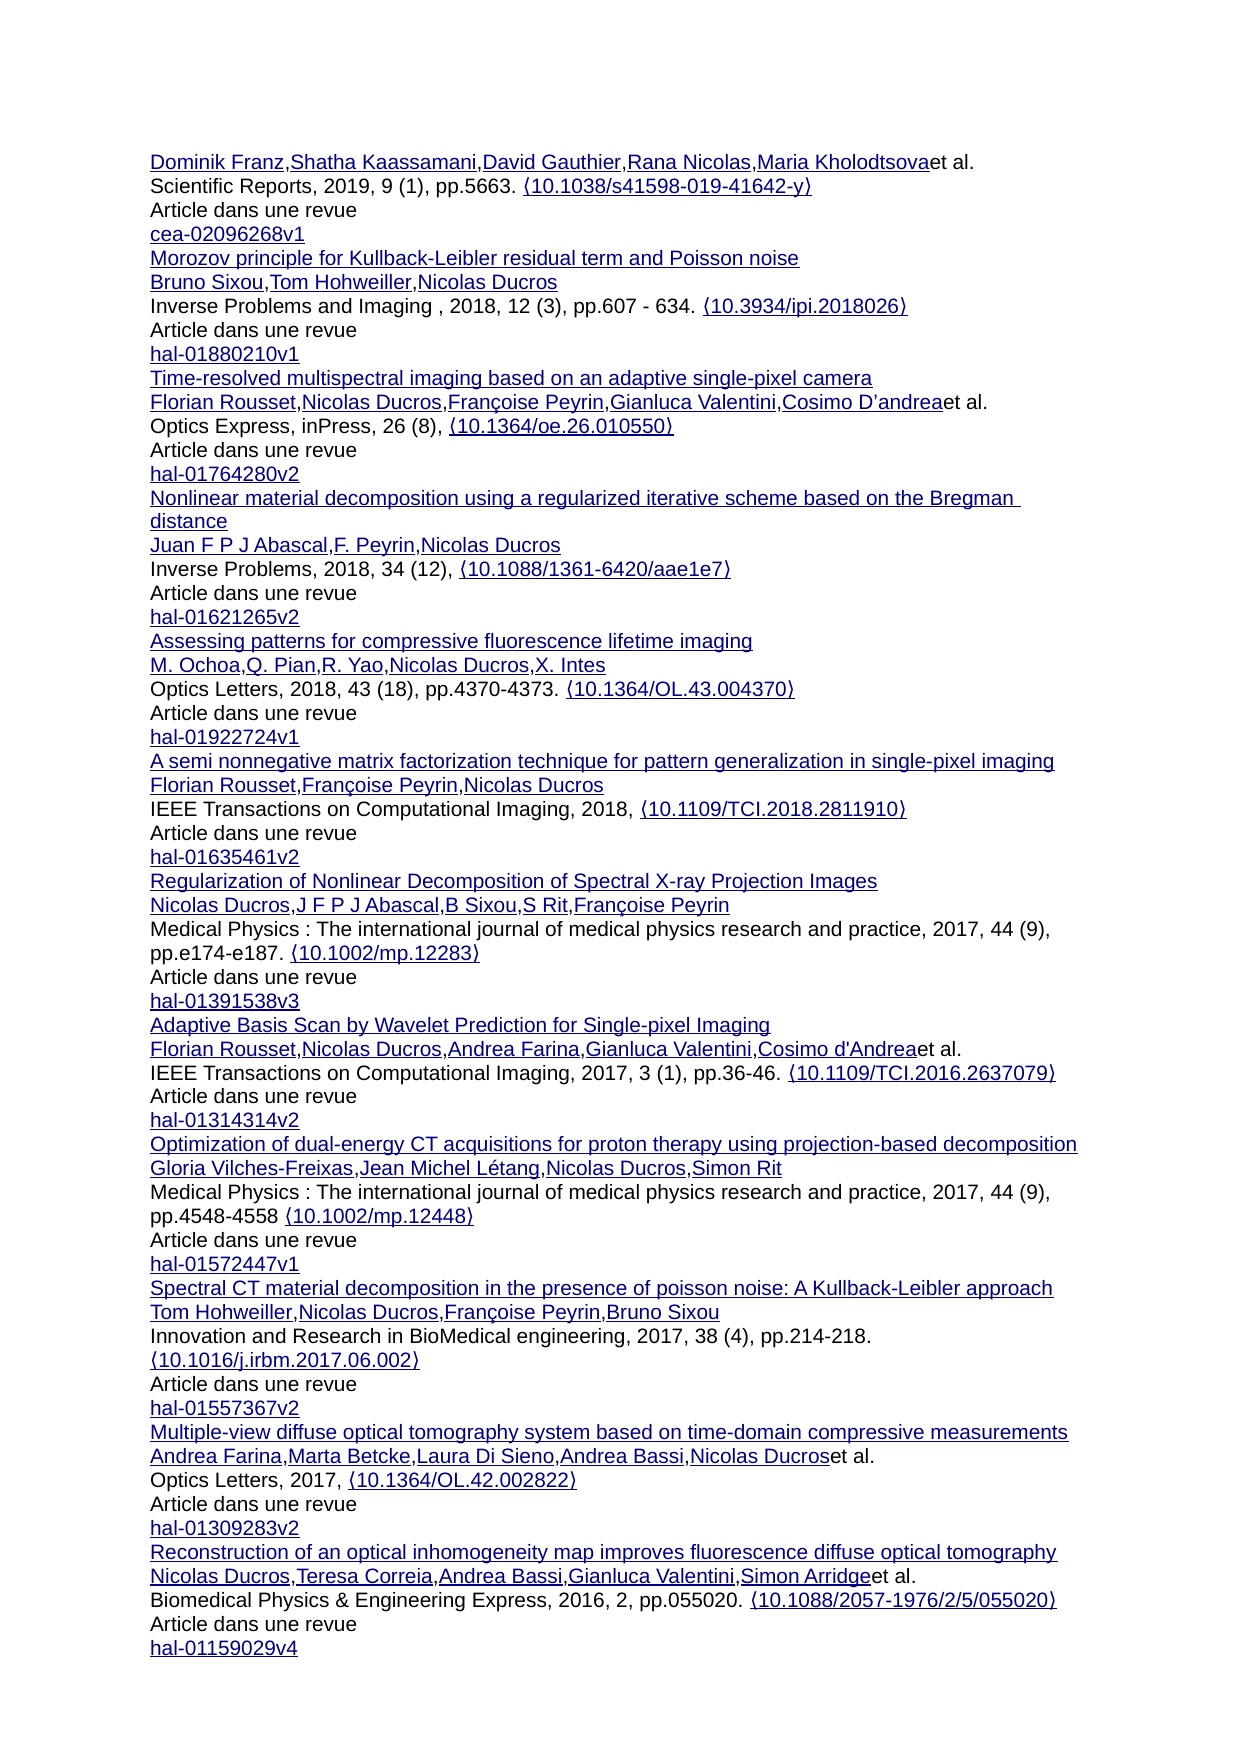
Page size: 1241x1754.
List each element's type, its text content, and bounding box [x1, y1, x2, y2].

table_cell Assessing patterns for compressive fluorescence lifetime imaging M. Ochoa,Q. Pian,R. Yao,Nicolas Ducros,X. Intes Optics Letters, 2018, 43 (18), pp.4370-4373. ⟨10.1364/OL.43.004370⟩ Article dans une revue hal-01922724v1 [150, 629, 1090, 749]
table_cell Time-resolved multispectral imaging based on an adaptive single-pixel camera Florian Rousset,Nicolas Ducros,Françoise Peyrin,Gianluca Valentini,Cosimo D’andreaet al. Optics Express, inPress, 26 (8), ⟨10.1364/oe.26.010550⟩ Article dans une revue hal-01764280v2 [150, 366, 1090, 485]
table_cell Optimization of dual-energy CT acquisitions for proton therapy using projection-based decomposition Gloria Vilches-Freixas,Jean Michel Létang,Nicolas Ducros,Simon Rit Medical Physics : The international journal of medical physics research and practice, 2017, 44 (9), pp.4548-4558 ⟨10.1002/mp.12448⟩ Article dans une revue hal-01572447v1 [150, 1132, 1090, 1276]
table_cell Reconstruction of an optical inhomogeneity map improves fluorescence diffuse optical tomography Nicolas Ducros,Teresa Correia,Andrea Bassi,Gianluca Valentini,Simon Arridgeet al. Biomedical Physics & Engineering Express, 2016, 2, pp.055020. ⟨10.1088/2057-1976/2/5/055020⟩ Article dans une revue hal-01159029v4 [150, 1540, 1090, 1659]
table_cell Dominik Franz,Shatha Kaassamani,David Gauthier,Rana Nicolas,Maria Kholodtsovaet al. Scientific Reports, 2019, 9 (1), pp.5663. ⟨10.1038/s41598-019-41642-y⟩ Article dans une revue cea-02096268v1 [150, 150, 1090, 246]
table_cell A semi nonnegative matrix factorization technique for pattern generalization in single-pixel imaging Florian Rousset,Françoise Peyrin,Nicolas Ducros IEEE Transactions on Computational Imaging, 2018, ⟨10.1109/TCI.2018.2811910⟩ Article dans une revue hal-01635461v2 [150, 749, 1090, 869]
table_cell Nonlinear material decomposition using a regularized iterative scheme based on the Bregman distance Juan F P J Abascal,F. Peyrin,Nicolas Ducros Inverse Problems, 2018, 34 (12), ⟨10.1088/1361-6420/aae1e7⟩ Article dans une revue hal-01621265v2 [150, 485, 1090, 629]
table_cell Morozov principle for Kullback-Leibler residual term and Poisson noise Bruno Sixou,Tom Hohweiller,Nicolas Ducros Inverse Problems and Imaging , 2018, 12 (3), pp.607 - 634. ⟨10.3934/ipi.2018026⟩ Article dans une revue hal-01880210v1 [150, 246, 1090, 366]
table_cell Adaptive Basis Scan by Wavelet Prediction for Single-pixel Imaging Florian Rousset,Nicolas Ducros,Andrea Farina,Gianluca Valentini,Cosimo d'Andreaet al. IEEE Transactions on Computational Imaging, 2017, 3 (1), pp.36-46. ⟨10.1109/TCI.2016.2637079⟩ Article dans une revue hal-01314314v2 [150, 1013, 1090, 1132]
table_cell Spectral CT material decomposition in the presence of poisson noise: A Kullback-Leibler approach Tom Hohweiller,Nicolas Ducros,Françoise Peyrin,Bruno Sixou Innovation and Research in BioMedical engineering, 2017, 38 (4), pp.214-218. ⟨10.1016/j.irbm.2017.06.002⟩ Article dans une revue hal-01557367v2 [150, 1276, 1090, 1420]
table_cell Multiple-view diffuse optical tomography system based on time-domain compressive measurements Andrea Farina,Marta Betcke,Laura Di Sieno,Andrea Bassi,Nicolas Ducroset al. Optics Letters, 2017, ⟨10.1364/OL.42.002822⟩ Article dans une revue hal-01309283v2 [150, 1420, 1090, 1539]
table_cell Regularization of Nonlinear Decomposition of Spectral X-ray Projection Images Nicolas Ducros,J F P J Abascal,B Sixou,S Rit,Françoise Peyrin Medical Physics : The international journal of medical physics research and practice, 2017, 44 (9), pp.e174-e187. ⟨10.1002/mp.12283⟩ Article dans une revue hal-01391538v3 [150, 869, 1090, 1012]
